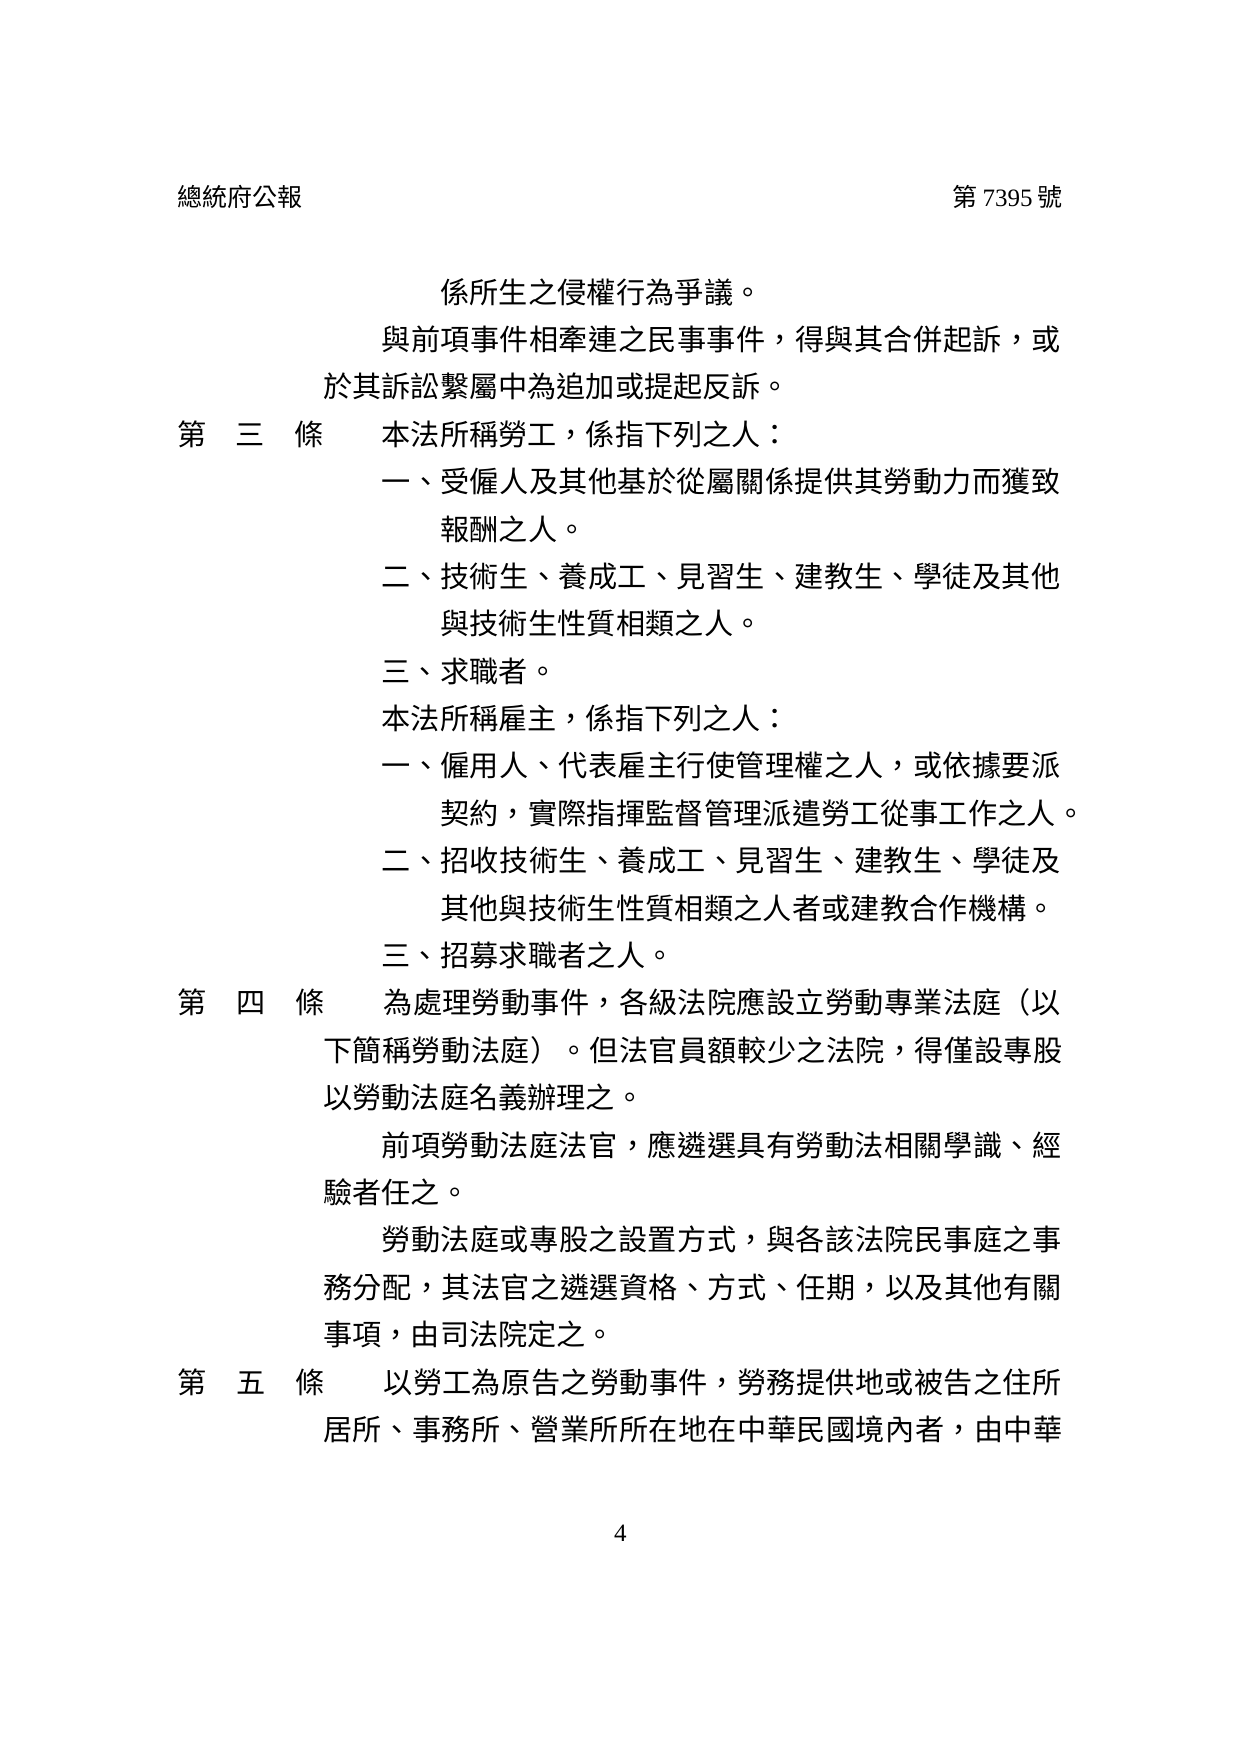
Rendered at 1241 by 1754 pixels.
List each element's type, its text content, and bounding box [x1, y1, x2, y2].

text 第 五 條 以勞工為原告之勞動事件，勞務提供地或被告之住所、居所、事務所、營業所所在地在中華民國境內者，由中華民國法院審判管轄。 [177, 1355, 1063, 1450]
text 二、技術生、養成工、見習生、建教生、學徒及其他與技術生性質相類之人。 [381, 549, 1063, 644]
text 勞動法庭或專股之設置方式，與各該法院民事庭之事務分配，其法官之遴選資格、方式、任期，以及其他有關事項，由司法院定之。 [323, 1213, 1063, 1355]
text 本法所稱雇主，係指下列之人： [323, 692, 1063, 739]
text 一、僱用人、代表雇主行使管理權之人，或依據要派契約，實際指揮監督管理派遣勞工從事工作之人。 [381, 739, 1063, 834]
text 第 四 條 為處理勞動事件，各級法院應設立勞動專業法庭（以下簡稱勞動法庭）。但法官員額較少之法院，得僅設專股以勞動法庭名義辦理之。 [177, 976, 1063, 1118]
text 三、求職者。 [381, 644, 1063, 692]
text 二、招收技術生、養成工、見習生、建教生、學徒及其他與技術生性質相類之人者或建教合作機構。 [381, 834, 1063, 928]
text 第 三 條 本法所稱勞工，係指下列之人： [177, 407, 1063, 454]
text 前項勞動法庭法官，應遴選具有勞動法相關學識、經驗者任之。 [323, 1118, 1063, 1213]
text 三、招募求職者之人。 [381, 928, 1063, 976]
text 一、受僱人及其他基於從屬關係提供其勞動力而獲致報酬之人。 [381, 454, 1063, 549]
text 係所生之侵權行為爭議。 [381, 266, 1063, 312]
text 與前項事件相牽連之民事事件，得與其合併起訴，或於其訴訟繫屬中為追加或提起反訴。 [323, 312, 1063, 407]
